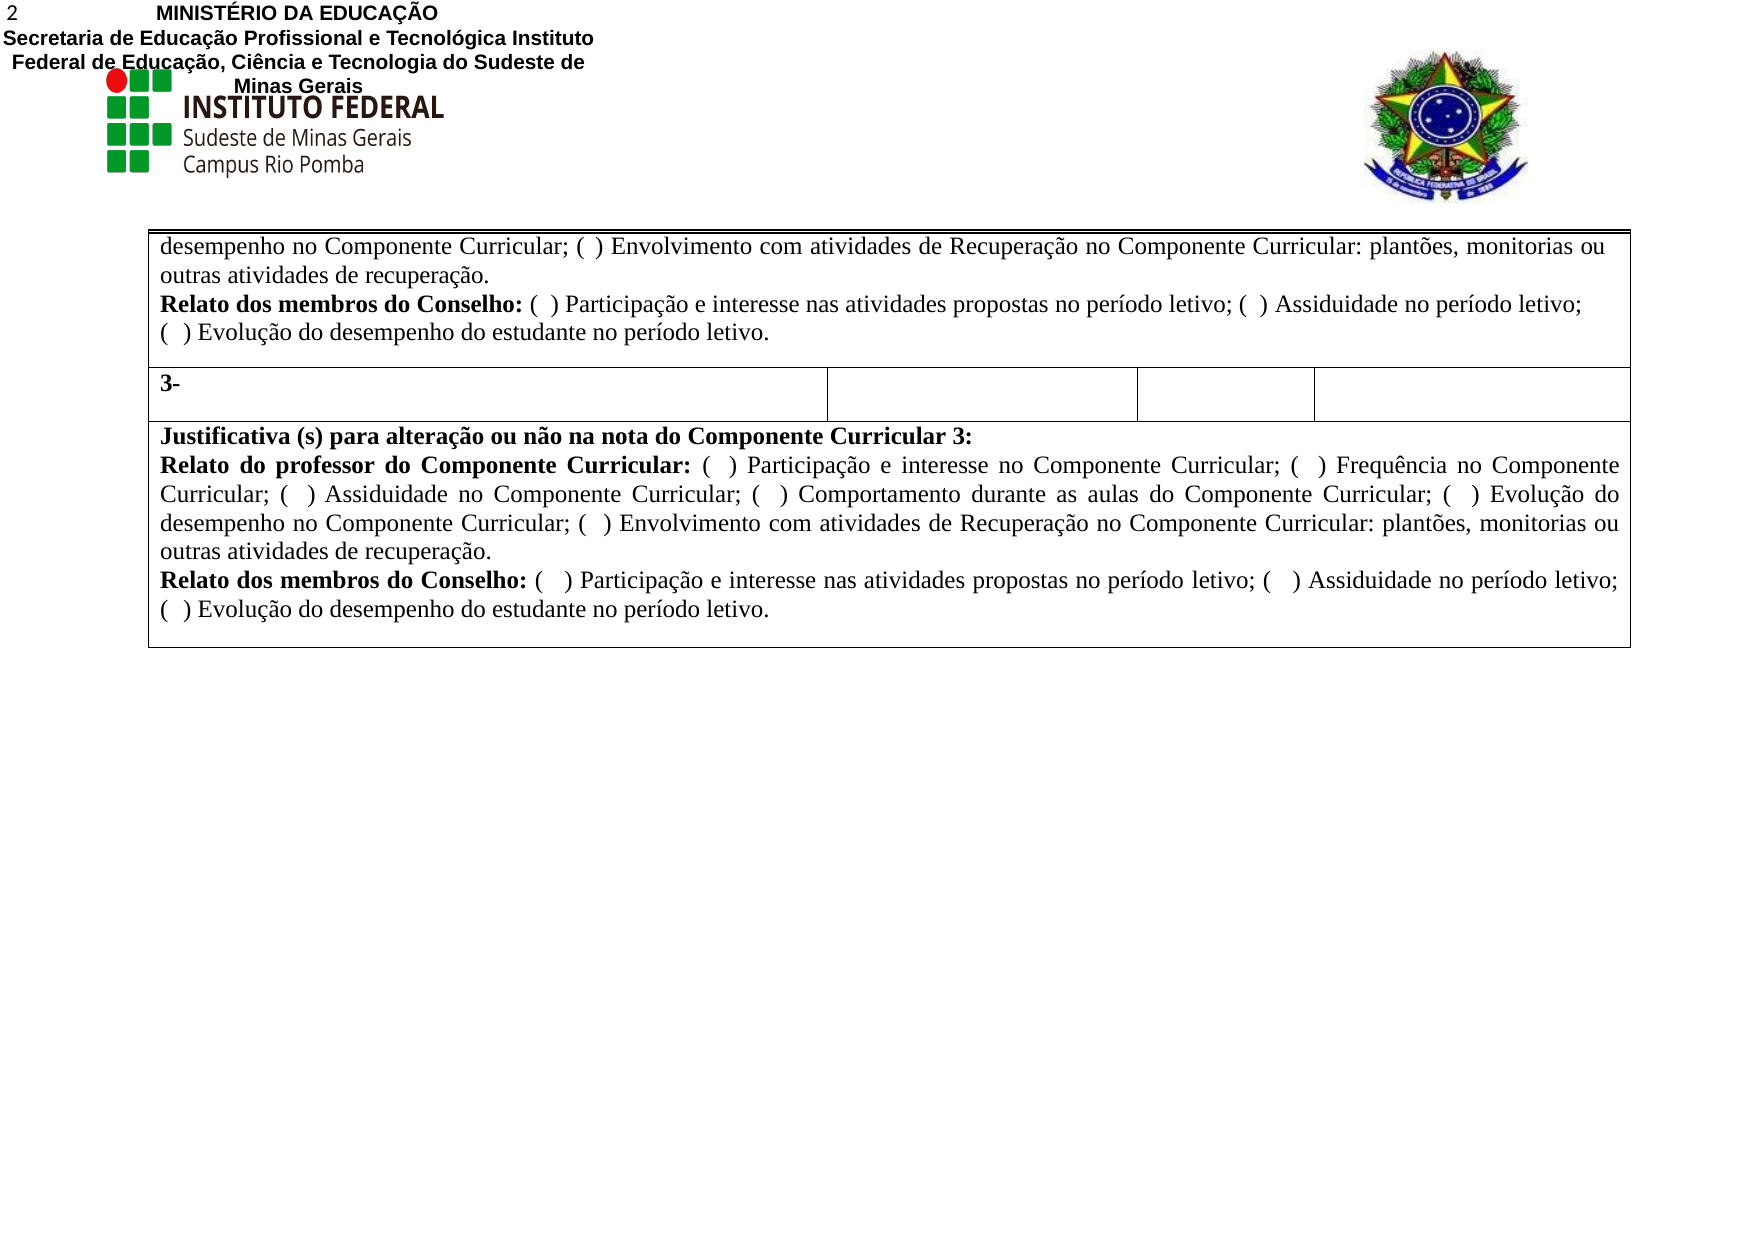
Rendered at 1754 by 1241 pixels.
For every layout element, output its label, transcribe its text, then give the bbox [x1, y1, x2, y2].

table_cell 3- [149, 368, 827, 421]
table_header desempenho no Componente Curricular; ( ) Envolvimento com atividades de Recuperação no Componente Curricular: plantões, monitorias ou outras atividades de recuperação. Relato dos membros do Conselho: ( ) Participação e interesse nas atividades propostas no período letivo; ( ) Assiduidade no período letivo; ( ) Evolução do desempenho do estudante no período letivo. [149, 234, 1630, 367]
table_cell Justificativa (s) para alteração ou não na nota do Componente Curricular 3: Relato do professor do Componente Curricular: ( ) Participação e interesse no Componente Curricular; ( ) Frequência no Componente Curricular; ( ) Assiduidade no Componente Curricular; ( ) Comportamento durante as aulas do Componente Curricular; ( ) Evolução do desempenho no Componente Curricular; ( ) Envolvimento com atividades de Recuperação no Componente Curricular: plantões, monitorias ou outras atividades de recuperação. Relato dos membros do Conselho: ( ) Participação e interesse nas atividades propostas no período letivo; ( ) Assiduidade no período letivo; ( ) Evolução do desempenho do estudante no período letivo. [149, 422, 1630, 647]
picture [95, 60, 455, 187]
picture [1363, 50, 1529, 203]
table_cell [1315, 368, 1630, 421]
table_cell [828, 368, 1137, 421]
table_cell [1138, 368, 1314, 421]
